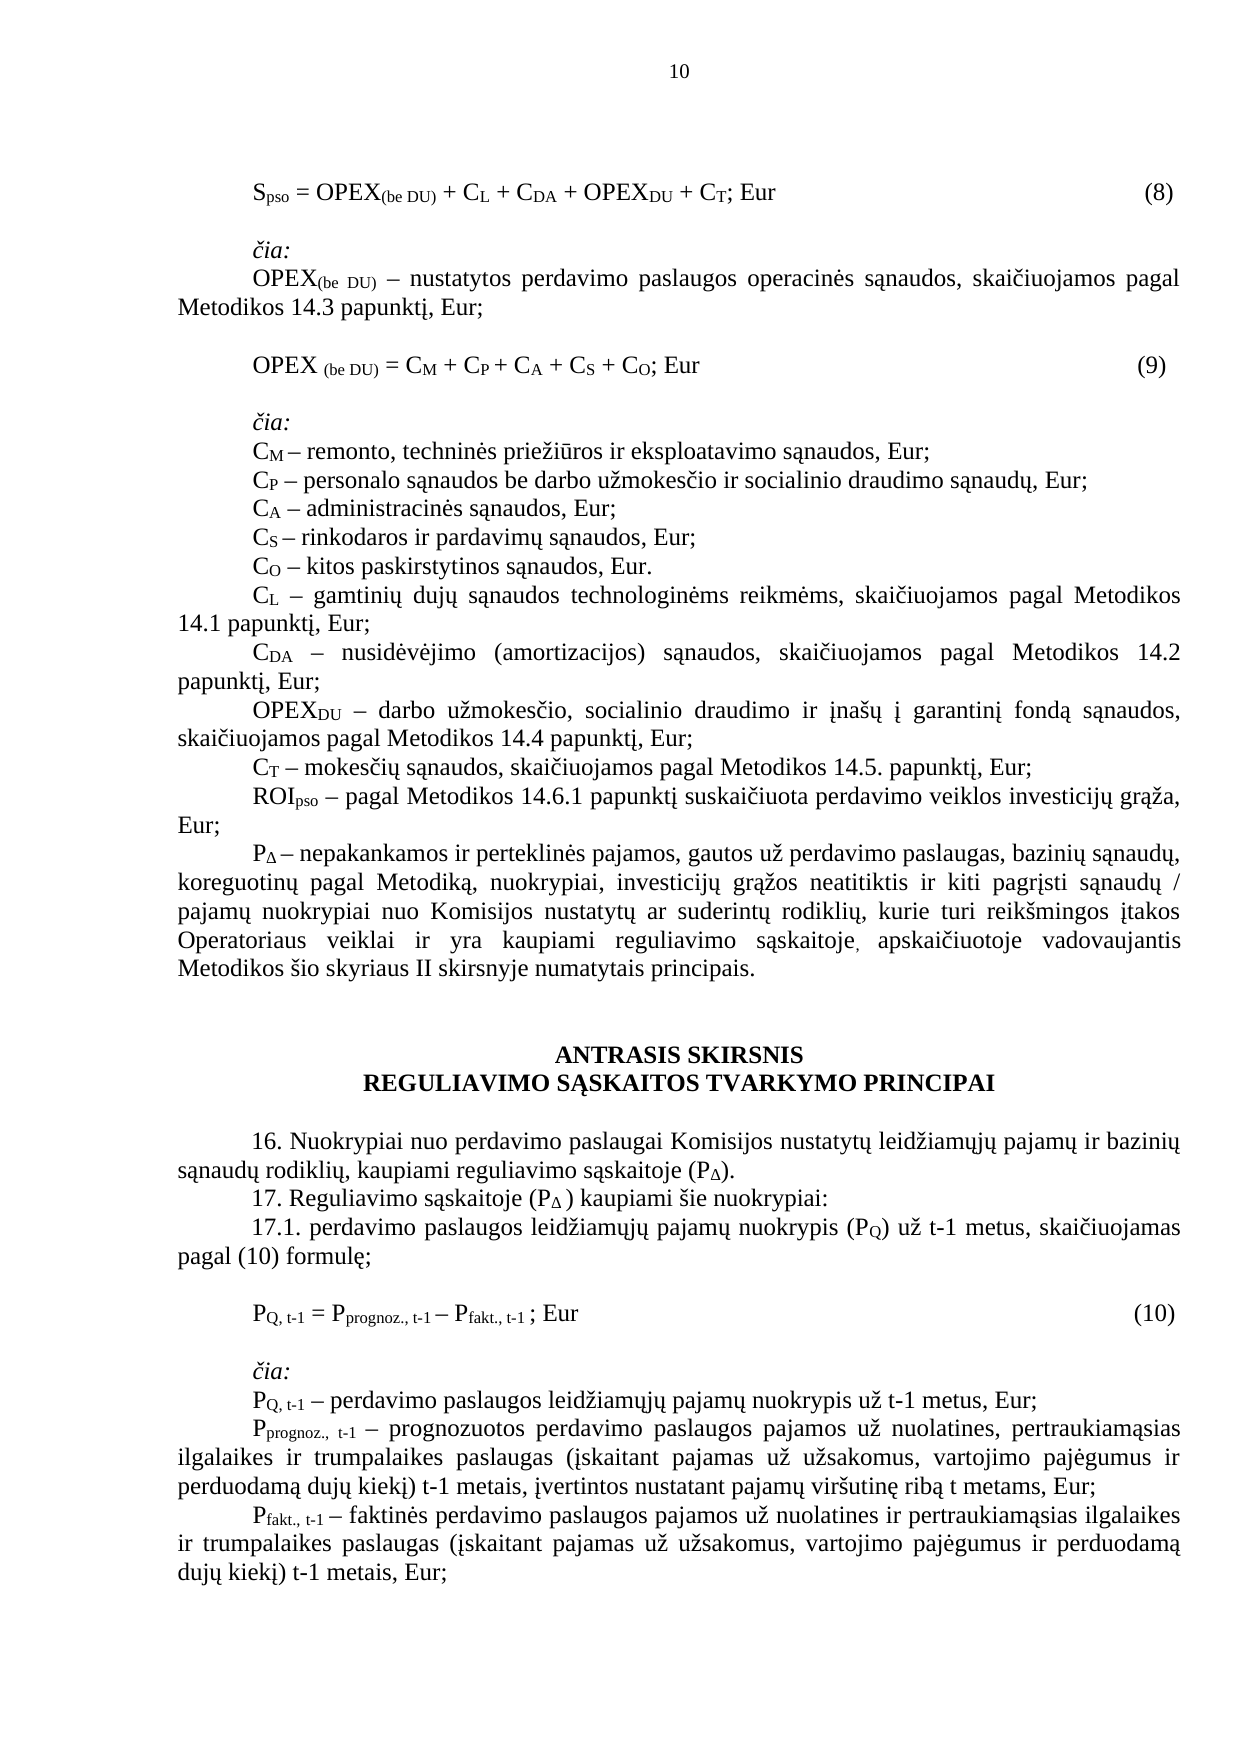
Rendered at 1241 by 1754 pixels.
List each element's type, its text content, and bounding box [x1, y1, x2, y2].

text OPEX (be DU) = CM + CP + CA + CS + CO; Eur (9) [177, 350, 1181, 378]
text ROIpso – pagal Metodikos 14.6.1 papunktį suskaičiuota perdavimo veiklos investicijų grąža, Eur; [177, 781, 1181, 838]
text CL – gamtinių dujų sąnaudos technologinėms reikmėms, skaičiuojamos pagal Metodikos 14.1 papunktį, Eur; [177, 580, 1181, 637]
text P∆ – nepakankamos ir perteklinės pajamos, gautos už perdavimo paslaugas, bazinių sąnaudų, koreguotinų pagal Metodiką, nuokrypiai, investicijų grąžos neatitiktis ir kiti pagrįsti sąnaudų / pajamų nuokrypiai nuo Komisijos nustatytų ar suderintų rodiklių, kurie turi reikšmingos įtakos Operatoriaus veiklai ir yra kaupiami reguliavimo sąskaitoje, apskaičiuotoje vadovaujantis Metodikos šio skyriaus II skirsnyje numatytais principais. [177, 838, 1181, 982]
text CO – kitos paskirstytinos sąnaudos, Eur. [177, 551, 1181, 580]
text PQ, t-1 – perdavimo paslaugos leidžiamųjų pajamų nuokrypis už t-1 metus, Eur; [177, 1385, 1181, 1413]
text Pprognoz., t-1 – prognozuotos perdavimo paslaugos pajamos už nuolatines, pertraukiamąsias ilgalaikes ir trumpalaikes paslaugas (įskaitant pajamas už užsakomus, vartojimo pajėgumus ir perduodamą dujų kiekį) t-1 metais, įvertintos nustatant pajamų viršutinę ribą t metams, Eur; [177, 1413, 1181, 1500]
text Pfakt., t-1 – faktinės perdavimo paslaugos pajamos už nuolatines ir pertraukiamąsias ilgalaikes ir trumpalaikes paslaugas (įskaitant pajamas už užsakomus, vartojimo pajėgumus ir perduodamą dujų kiekį) t-1 metais, Eur; [177, 1500, 1181, 1586]
text CP – personalo sąnaudos be darbo užmokesčio ir socialinio draudimo sąnaudų, Eur; [177, 465, 1181, 493]
text CT – mokesčių sąnaudos, skaičiuojamos pagal Metodikos 14.5. papunktį, Eur; [177, 752, 1181, 781]
text OPEXDU – darbo užmokesčio, socialinio draudimo ir įnašų į garantinį fondą sąnaudos, skaičiuojamos pagal Metodikos 14.4 papunktį, Eur; [177, 695, 1181, 752]
text CM – remonto, techninės priežiūros ir eksploatavimo sąnaudos, Eur; [177, 436, 1181, 465]
text 17. Reguliavimo sąskaitoje (P∆ ) kaupiami šie nuokrypiai: [177, 1183, 1181, 1212]
text CA – administracinės sąnaudos, Eur; [177, 493, 1181, 522]
text čia: [177, 1356, 1181, 1385]
text REGULIAVIMO SĄSKAITOS TVARKYMO PRINCIPAI [177, 1068, 1181, 1097]
text OPEX(be DU) – nustatytos perdavimo paslaugos operacinės sąnaudos, skaičiuojamos pagal Metodikos 14.3 papunktį, Eur; [177, 263, 1181, 321]
text CDA – nusidėvėjimo (amortizacijos) sąnaudos, skaičiuojamos pagal Metodikos 14.2 papunktį, Eur; [177, 637, 1181, 695]
text ANTRASIS SKIRSNIS [177, 1040, 1181, 1068]
text čia: [177, 407, 1181, 436]
text 16. Nuokrypiai nuo perdavimo paslaugai Komisijos nustatytų leidžiamųjų pajamų ir bazinių sąnaudų rodiklių, kaupiami reguliavimo sąskaitoje (P∆). [177, 1126, 1181, 1183]
text čia: [177, 235, 1181, 263]
text CS – rinkodaros ir pardavimų sąnaudos, Eur; [177, 522, 1181, 551]
text Spso = OPEX(be DU) + CL + CDA + OPEXDU + CT; Eur (8) [177, 177, 1181, 206]
text PQ, t-1 = Pprognoz., t-1 – Pfakt., t-1 ; Eur (10) [177, 1298, 1181, 1327]
text 17.1. perdavimo paslaugos leidžiamųjų pajamų nuokrypis (PQ) už t-1 metus, skaičiuojamas pagal (10) formulę; [177, 1212, 1181, 1270]
